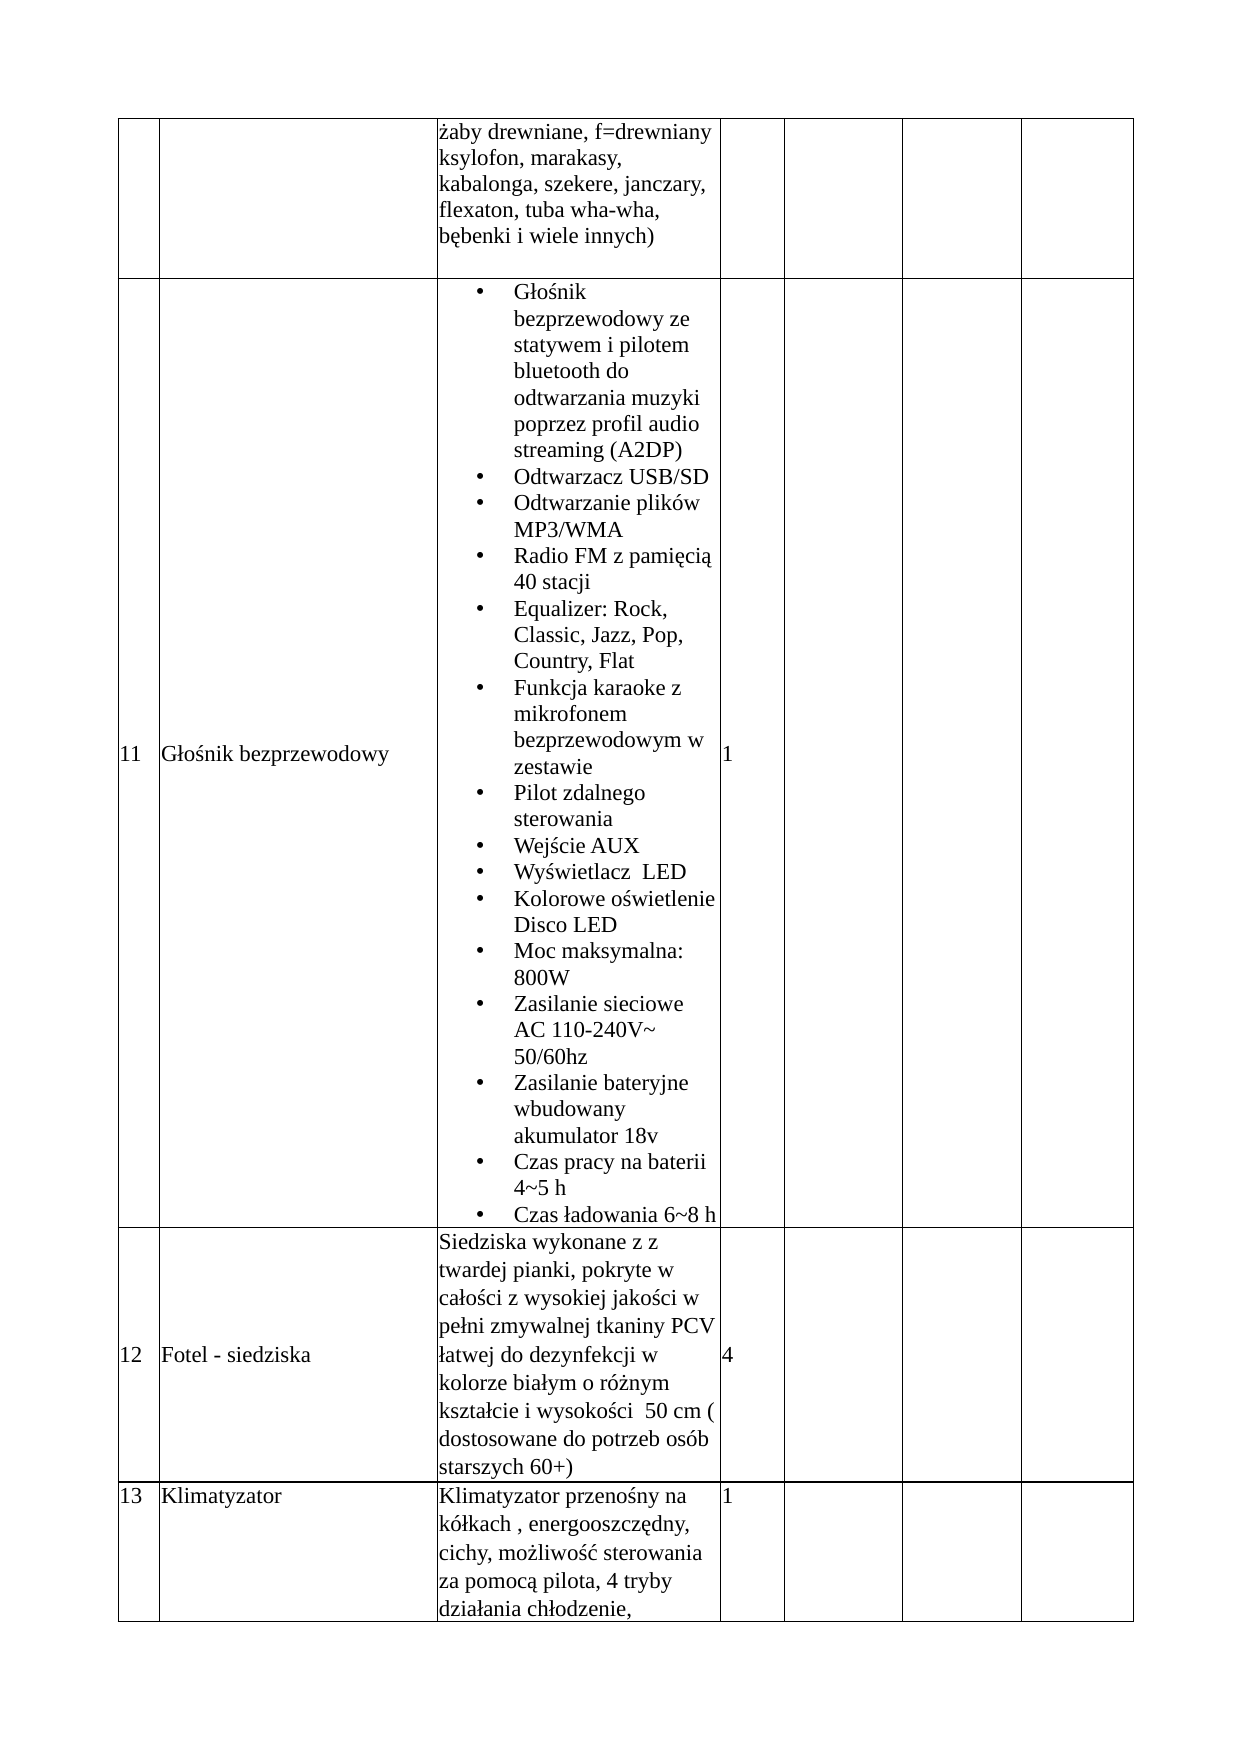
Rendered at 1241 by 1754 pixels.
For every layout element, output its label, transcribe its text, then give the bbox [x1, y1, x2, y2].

table_cell [785, 119, 902, 277]
table_cell [1022, 119, 1133, 277]
table_cell 12 [119, 1228, 159, 1481]
table_cell [785, 279, 902, 1227]
table_cell [903, 1228, 1021, 1481]
table_cell Klimatyzator [160, 1483, 437, 1621]
table_cell 11 [119, 279, 159, 1227]
table_cell [721, 119, 784, 277]
table_cell [160, 119, 437, 277]
table_cell [1022, 1483, 1133, 1621]
table_cell Głośnik bezprzewodowy [160, 279, 437, 1227]
table_cell Głośnik bezprzewodowy ze statywem i pilotem bluetooth do odtwarzania muzyki poprzez profil audio streaming (A2DP) Odtwarzacz USB/SD Odtwarzanie plików MP3/WMA Radio FM z pamięcią 40 stacji Equalizer: Rock, Classic, Jazz, Pop, Country, Flat Funkcja karaoke z mikrofonem bezprzewodowym w zestawie Pilot zdalnego sterowania Wejście AUX Wyświetlacz LED Kolorowe oświetlenie Disco LED Moc maksymalna: 800W Zasilanie sieciowe AC 110-240V~ 50/60hz Zasilanie bateryjne wbudowany akumulator 18v Czas pracy na baterii 4~5 h Czas ładowania 6~8 h [438, 279, 720, 1227]
table_cell żaby drewniane, f=drewniany ksylofon, marakasy, kabalonga, szekere, janczary, flexaton, tuba wha-wha, bębenki i wiele innych) [438, 119, 720, 277]
table_cell Fotel - siedziska [160, 1228, 437, 1481]
table_cell 1 [721, 279, 784, 1227]
table_cell 4 [721, 1228, 784, 1481]
table_cell [785, 1228, 902, 1481]
table_cell [903, 279, 1021, 1227]
table_cell [1022, 279, 1133, 1227]
table_cell [1022, 1228, 1133, 1481]
table_cell Siedziska wykonane z z twardej pianki, pokryte w całości z wysokiej jakości w pełni zmywalnej tkaniny PCV łatwej do dezynfekcji w kolorze białym o różnym kształcie i wysokości 50 cm ( dostosowane do potrzeb osób starszych 60+) [438, 1228, 720, 1481]
table_cell Klimatyzator przenośny na kółkach , energooszczędny, cichy, możliwość sterowania za pomocą pilota, 4 tryby działania chłodzenie, [438, 1483, 720, 1621]
table_cell 1 [721, 1483, 784, 1621]
table_cell 13 [119, 1483, 159, 1621]
table_cell [903, 119, 1021, 277]
table_cell [903, 1483, 1021, 1621]
table_cell [119, 119, 159, 277]
table_cell [785, 1483, 902, 1621]
